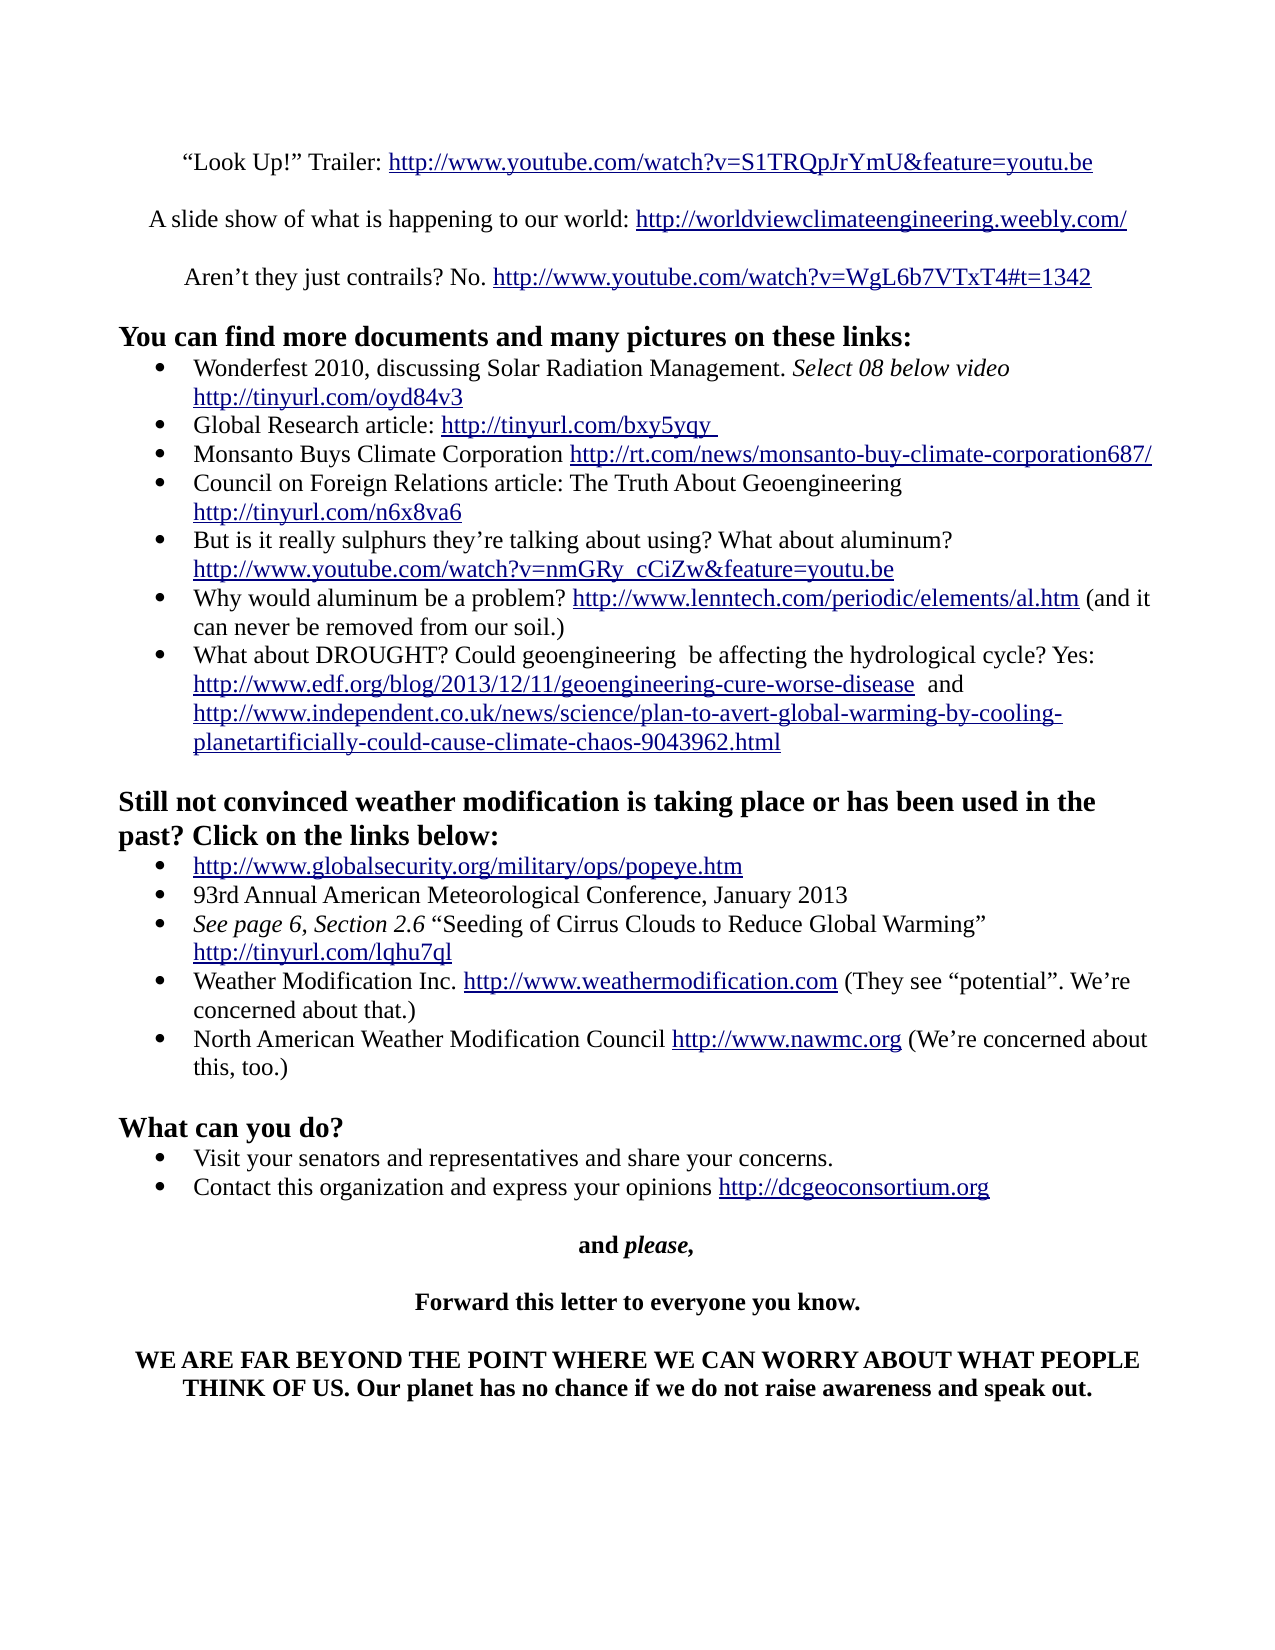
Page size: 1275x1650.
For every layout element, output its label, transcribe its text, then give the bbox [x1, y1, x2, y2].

list What about DROUGHT? Could geoengineering be affecting the hydrological cycle? Yes: http://www.edf.org/blog/2013/12/11/geoengineering-cure-worse-disease and http://www.independent.co.uk/news/science/plan-to-avert-global-warming-by-cooling-planetartificially-could-cause-climate-chaos-9043962.html [156, 640, 1157, 755]
list Monsanto Buys Climate Corporation http://rt.com/news/monsanto-buy-climate-corporation687/ [156, 439, 1157, 468]
text A slide show of what is happening to our world: http://worldviewclimateengineering.weebly.com/ [118, 204, 1157, 233]
text WE ARE FAR BEYOND THE POINT WHERE WE CAN WORRY ABOUT WHAT PEOPLE THINK OF US. Our planet has no chance if we do not raise awareness and speak out. [118, 1345, 1157, 1402]
list But is it really sulphurs they’re talking about using? What about aluminum? http://www.youtube.com/watch?v=nmGRy_cCiZw&feature=youtu.be [156, 525, 1157, 583]
list http://www.globalsecurity.org/military/ops/popeye.htm [156, 851, 1157, 880]
list Visit your senators and representatives and share your concerns. [156, 1143, 1157, 1172]
list Contact this organization and express your opinions http://dcgeoconsortium.org [156, 1172, 1157, 1201]
text Aren’t they just contrails? No. http://www.youtube.com/watch?v=WgL6b7VTxT4#t=1342 [118, 262, 1157, 291]
text Forward this letter to everyone you know. [118, 1287, 1157, 1316]
list Weather Modification Inc. http://www.weathermodification.com (They see “potential”. We’re concerned about that.) [156, 966, 1157, 1024]
list North American Weather Modification Council http://www.nawmc.org (We’re concerned about this, too.) [156, 1024, 1157, 1081]
list Council on Foreign Relations article: The Truth About Geoengineering http://tinyurl.com/n6x8va6 [156, 468, 1157, 525]
text “Look Up!” Trailer: http://www.youtube.com/watch?v=S1TRQpJrYmU&feature=youtu.be [118, 147, 1157, 176]
list Why would aluminum be a problem? http://www.lenntech.com/periodic/elements/al.htm (and it can never be removed from our soil.) [156, 583, 1157, 640]
list Wonderfest 2010, discussing Solar Radiation Management. Select 08 below video http://tinyurl.com/oyd84v3 [156, 353, 1157, 410]
text and please, [118, 1230, 1157, 1258]
list Global Research article: http://tinyurl.com/bxy5yqy [156, 410, 1157, 439]
text What can you do? [118, 1110, 1157, 1143]
list 93rd Annual American Meteorological Conference, January 2013 [156, 880, 1157, 909]
text Still not convinced weather modification is taking place or has been used in the past? Click on the links below: [118, 784, 1157, 851]
text You can find more documents and many pictures on these links: [118, 319, 1157, 353]
list See page 6, Section 2.6 “Seeding of Cirrus Clouds to Reduce Global Warming” http://tinyurl.com/lqhu7ql [156, 909, 1157, 966]
